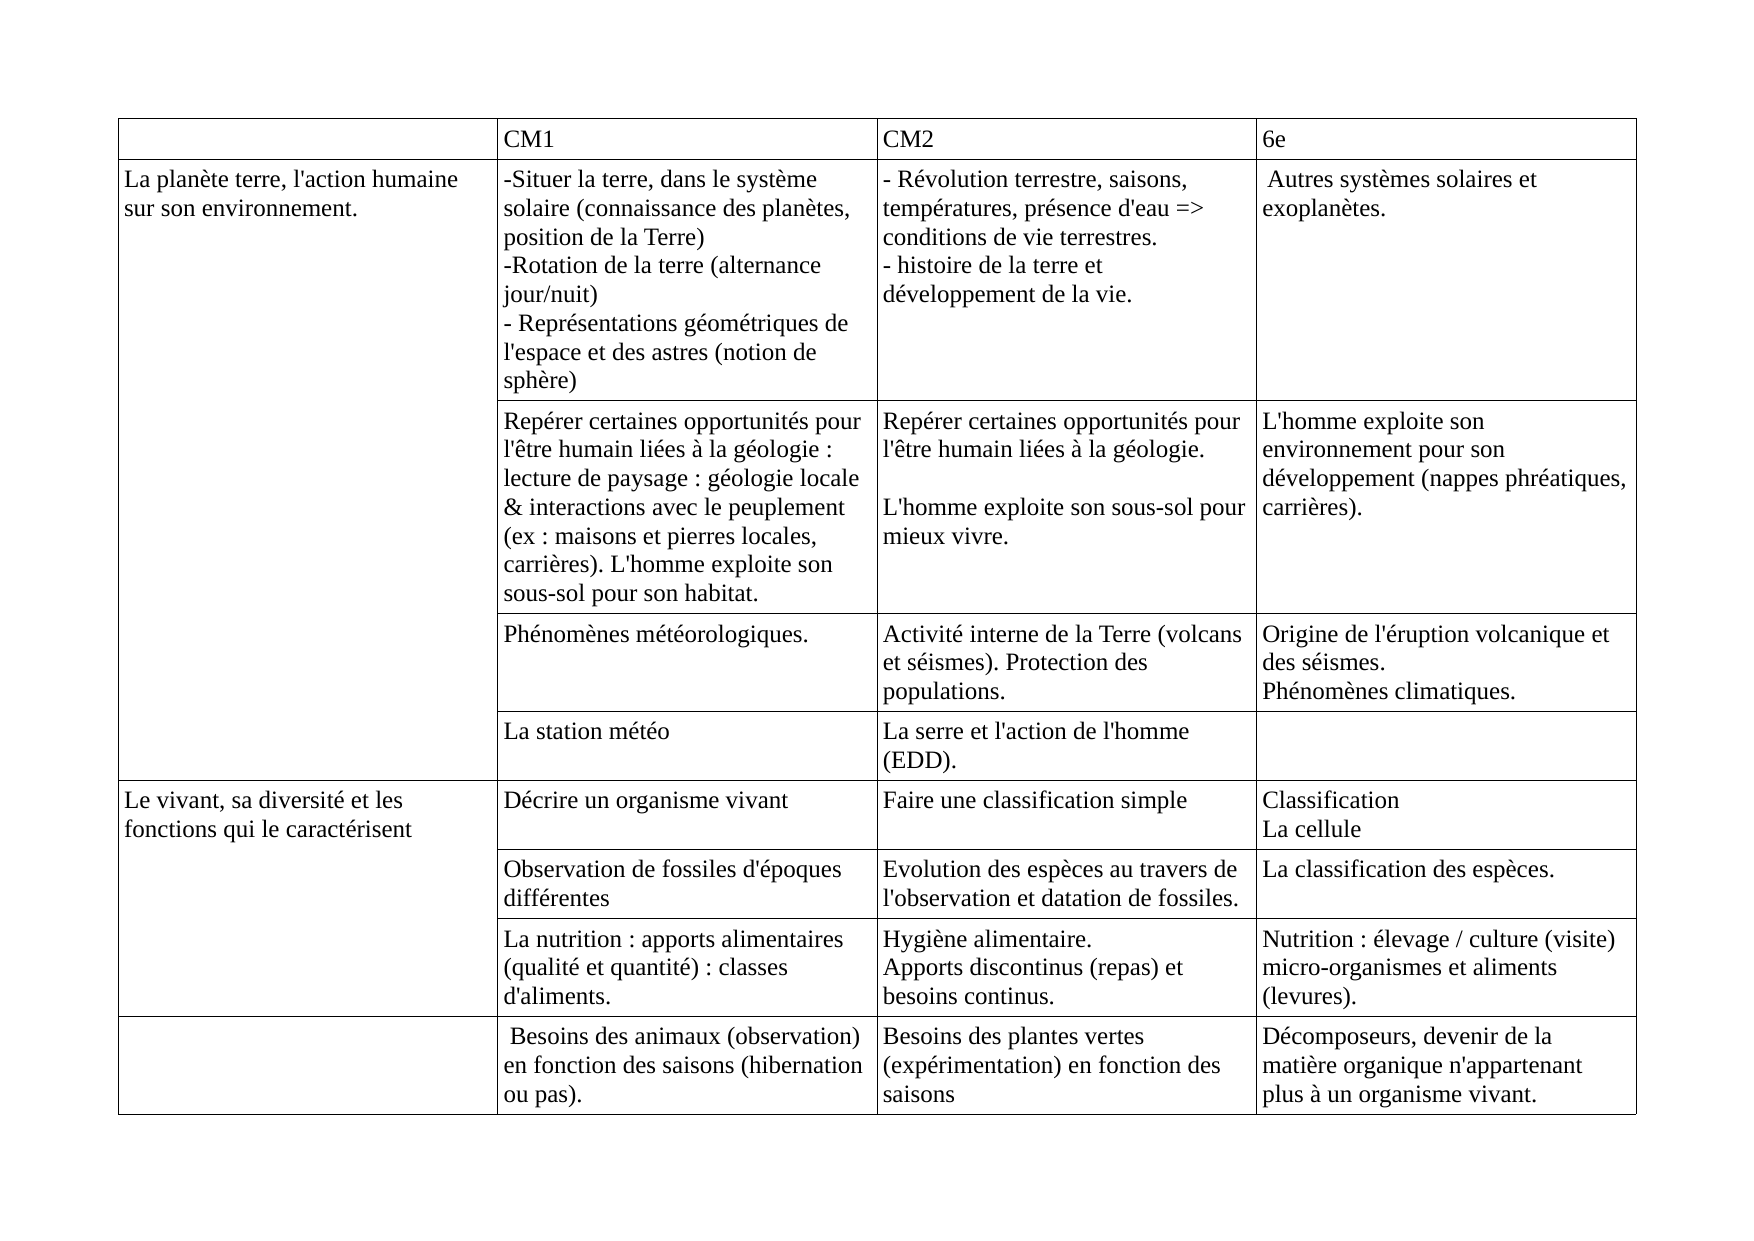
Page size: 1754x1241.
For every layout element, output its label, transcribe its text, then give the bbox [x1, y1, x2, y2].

table_cell - Révolution terrestre, saisons, températures, présence d'eau => conditions de vie terrestres. - histoire de la terre et développement de la vie. [878, 160, 1256, 400]
table_cell Classification La cellule [1257, 781, 1636, 849]
table_cell Origine de l'éruption volcanique et des séismes. Phénomènes climatiques. [1257, 614, 1636, 711]
table_cell Le vivant, sa diversité et les fonctions qui le caractérisent [119, 781, 497, 1016]
table_cell Faire une classification simple [878, 781, 1256, 849]
table_cell Observation de fossiles d'époques différentes [498, 850, 877, 918]
table_cell [119, 1017, 497, 1113]
table_header 6e [1257, 119, 1636, 158]
table_cell Décrire un organisme vivant [498, 781, 877, 849]
table_cell -Situer la terre, dans le système solaire (connaissance des planètes, position de la Terre) -Rotation de la terre (alternance jour/nuit) - Représentations géométriques de l'espace et des astres (notion de sphère) [498, 160, 877, 400]
table_header CM1 [498, 119, 877, 158]
table_cell La planète terre, l'action humaine sur son environnement. [119, 160, 497, 780]
table_cell Repérer certaines opportunités pour l'être humain liées à la géologie : lecture de paysage : géologie locale & interactions avec le peuplement (ex : maisons et pierres locales, carrières). L'homme exploite son sous-sol pour son habitat. [498, 401, 877, 613]
table_cell Autres systèmes solaires et exoplanètes. [1257, 160, 1636, 400]
table_cell Activité interne de la Terre (volcans et séismes). Protection des populations. [878, 614, 1256, 711]
table_cell [1257, 712, 1636, 780]
table_header [119, 119, 497, 158]
table_header CM2 [878, 119, 1256, 158]
table_cell Besoins des animaux (observation) en fonction des saisons (hibernation ou pas). [498, 1017, 877, 1113]
table_cell Décomposeurs, devenir de la matière organique n'appartenant plus à un organisme vivant. [1257, 1017, 1636, 1113]
table_cell La classification des espèces. [1257, 850, 1636, 918]
table_cell La serre et l'action de l'homme (EDD). [878, 712, 1256, 780]
table_cell Hygiène alimentaire. Apports discontinus (repas) et besoins continus. [878, 919, 1256, 1016]
table_cell La nutrition : apports alimentaires (qualité et quantité) : classes d'aliments. [498, 919, 877, 1016]
table_cell Evolution des espèces au travers de l'observation et datation de fossiles. [878, 850, 1256, 918]
table_cell Nutrition : élevage / culture (visite) micro-organismes et aliments (levures). [1257, 919, 1636, 1016]
table_cell La station météo [498, 712, 877, 780]
table_cell Repérer certaines opportunités pour l'être humain liées à la géologie. L'homme exploite son sous-sol pour mieux vivre. [878, 401, 1256, 613]
table_cell Phénomènes météorologiques. [498, 614, 877, 711]
table_cell Besoins des plantes vertes (expérimentation) en fonction des saisons [878, 1017, 1256, 1113]
table_cell L'homme exploite son environnement pour son développement (nappes phréatiques, carrières). [1257, 401, 1636, 613]
